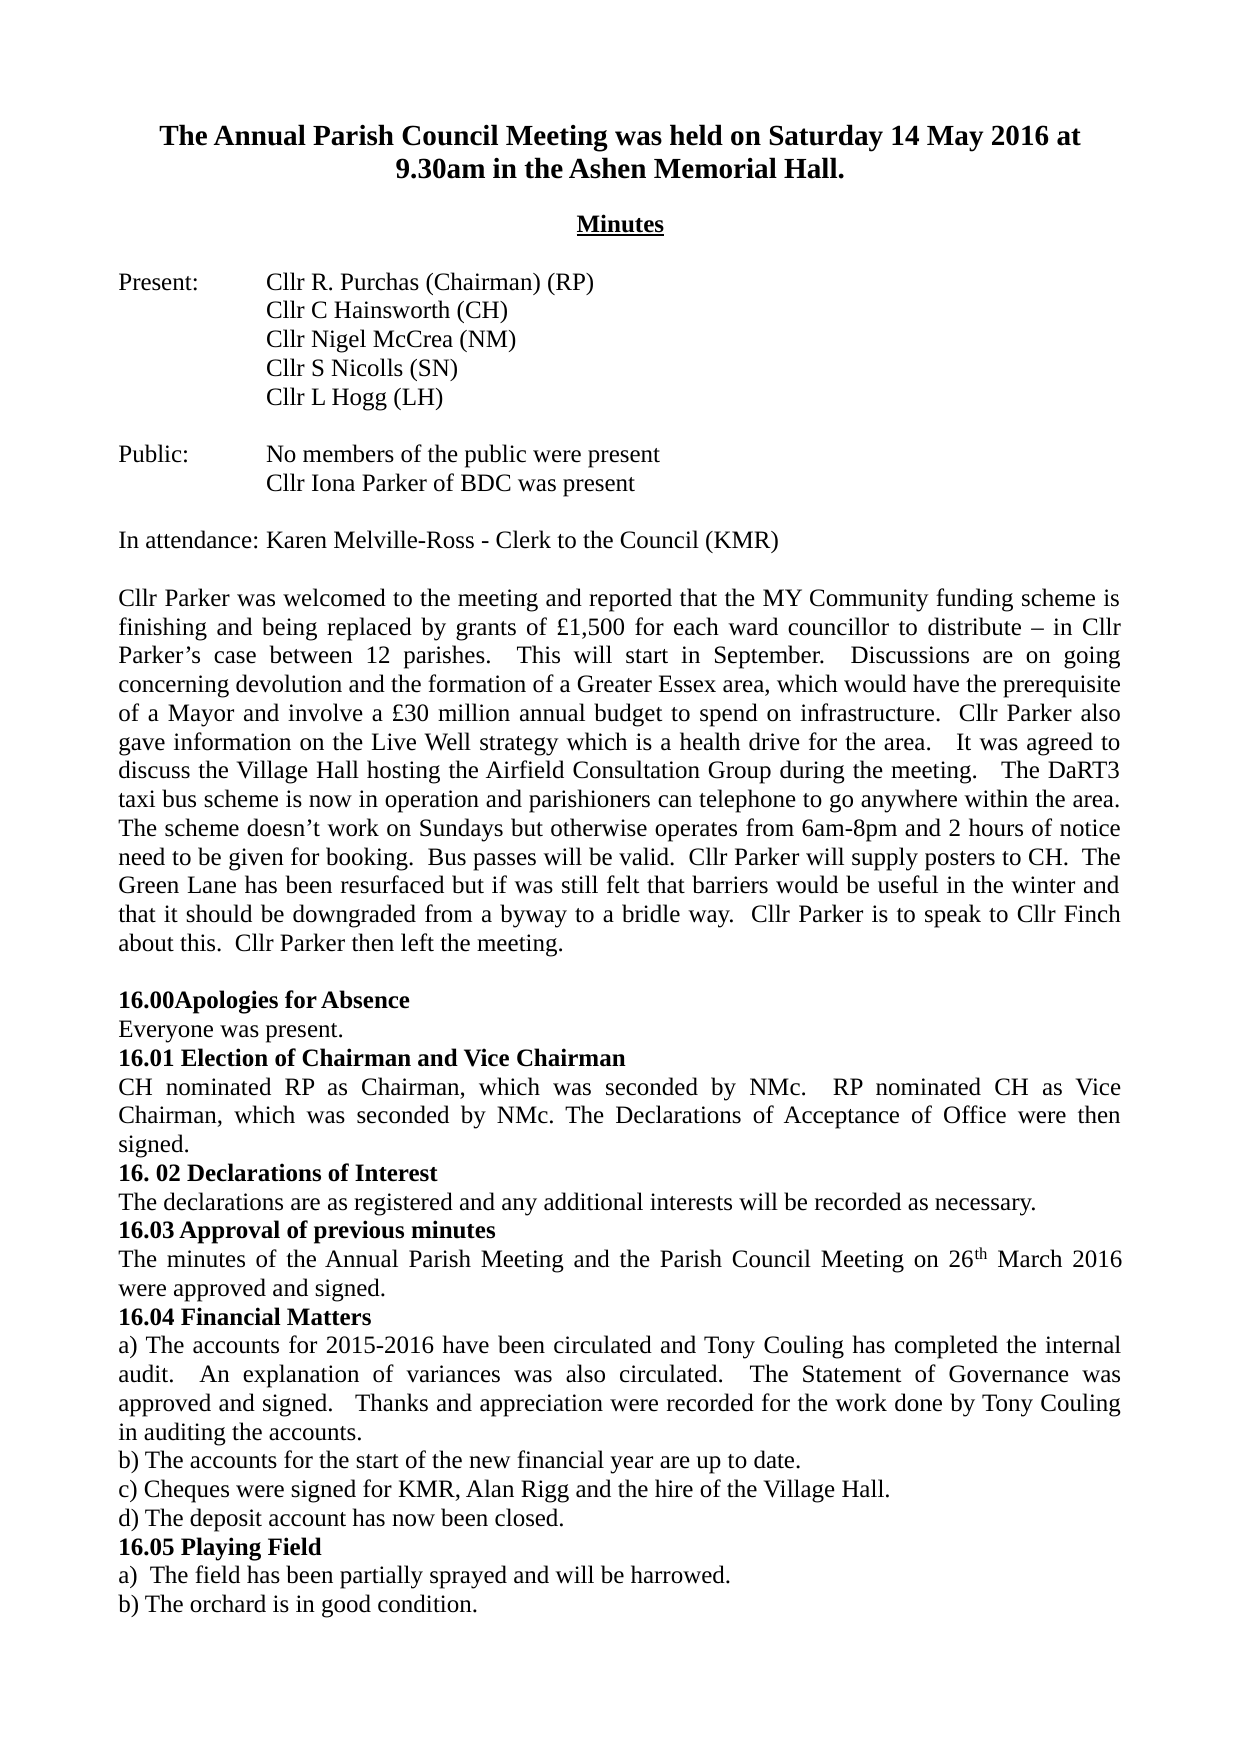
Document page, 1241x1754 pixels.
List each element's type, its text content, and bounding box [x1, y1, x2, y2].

text In attendance: Karen Melville-Ross - Clerk to the Council (KMR) [118, 526, 1122, 554]
text Minutes [118, 209, 1122, 238]
text The minutes of the Annual Parish Meeting and the Parish Council Meeting on 26th March 2016 were approved and signed. [118, 1244, 1122, 1302]
text CH nominated RP as Chairman, which was seconded by NMc. RP nominated CH as Vice Chairman, which was seconded by NMc. The Declarations of Acceptance of Office were then signed. [118, 1072, 1122, 1158]
text a) The field has been partially sprayed and will be harrowed. [118, 1561, 1122, 1589]
text b) The orchard is in good condition. [118, 1589, 1122, 1618]
text Cllr L Hogg (LH) [118, 382, 1122, 411]
text Cllr Iona Parker of BDC was present [118, 468, 1122, 497]
text 16.03 Approval of previous minutes [118, 1216, 1122, 1244]
text The declarations are as registered and any additional interests will be recorded as necessary. [118, 1187, 1122, 1216]
text 16. 02 Declarations of Interest [118, 1158, 1122, 1187]
text c) Cheques were signed for KMR, Alan Rigg and the hire of the Village Hall. [118, 1474, 1122, 1503]
text Cllr Parker was welcomed to the meeting and reported that the MY Community funding scheme is finishing and being replaced by grants of £1,500 for each ward councillor to distribute – in Cllr Parker’s case between 12 parishes. This will start in September. Discussions are on going concerning devolution and the formation of a Greater Essex area, which would have the prerequisite of a Mayor and involve a £30 million annual budget to spend on infrastructure. Cllr Parker also gave information on the Live Well strategy which is a health drive for the area. It was agreed to discuss the Village Hall hosting the Airfield Consultation Group during the meeting. The DaRT3 taxi bus scheme is now in operation and parishioners can telephone to go anywhere within the area. The scheme doesn’t work on Sundays but otherwise operates from 6am-8pm and 2 hours of notice need to be given for booking. Bus passes will be valid. Cllr Parker will supply posters to CH. The Green Lane has been resurfaced but if was still felt that barriers would be useful in the winter and that it should be downgraded from a byway to a bridle way. Cllr Parker is to speak to Cllr Finch about this. Cllr Parker then left the meeting. [118, 583, 1122, 957]
text Cllr Nigel McCrea (NM) [192, 324, 1122, 353]
text 16.00Apologies for Absence [118, 986, 1122, 1014]
text Present: Cllr R. Purchas (Chairman) (RP) [118, 267, 1122, 296]
text Cllr S Nicolls (SN) [118, 353, 1122, 382]
text a) The accounts for 2015-2016 have been circulated and Tony Couling has completed the internal audit. An explanation of variances was also circulated. The Statement of Governance was approved and signed. Thanks and appreciation were recorded for the work done by Tony Couling in auditing the accounts. [118, 1331, 1122, 1446]
text 16.05 Playing Field [118, 1532, 1122, 1561]
text 16.04 Financial Matters [118, 1302, 1122, 1331]
text The Annual Parish Council Meeting was held on Saturday 14 May 2016 at 9.30am in the Ashen Memorial Hall. [118, 118, 1122, 185]
text 16.01 Election of Chairman and Vice Chairman [118, 1043, 1122, 1072]
text b) The accounts for the start of the new financial year are up to date. [118, 1446, 1122, 1474]
text Public: No members of the public were present [118, 439, 1122, 468]
text Cllr C Hainsworth (CH) [118, 296, 1122, 324]
text Everyone was present. [118, 1014, 1122, 1043]
text d) The deposit account has now been closed. [118, 1503, 1122, 1532]
